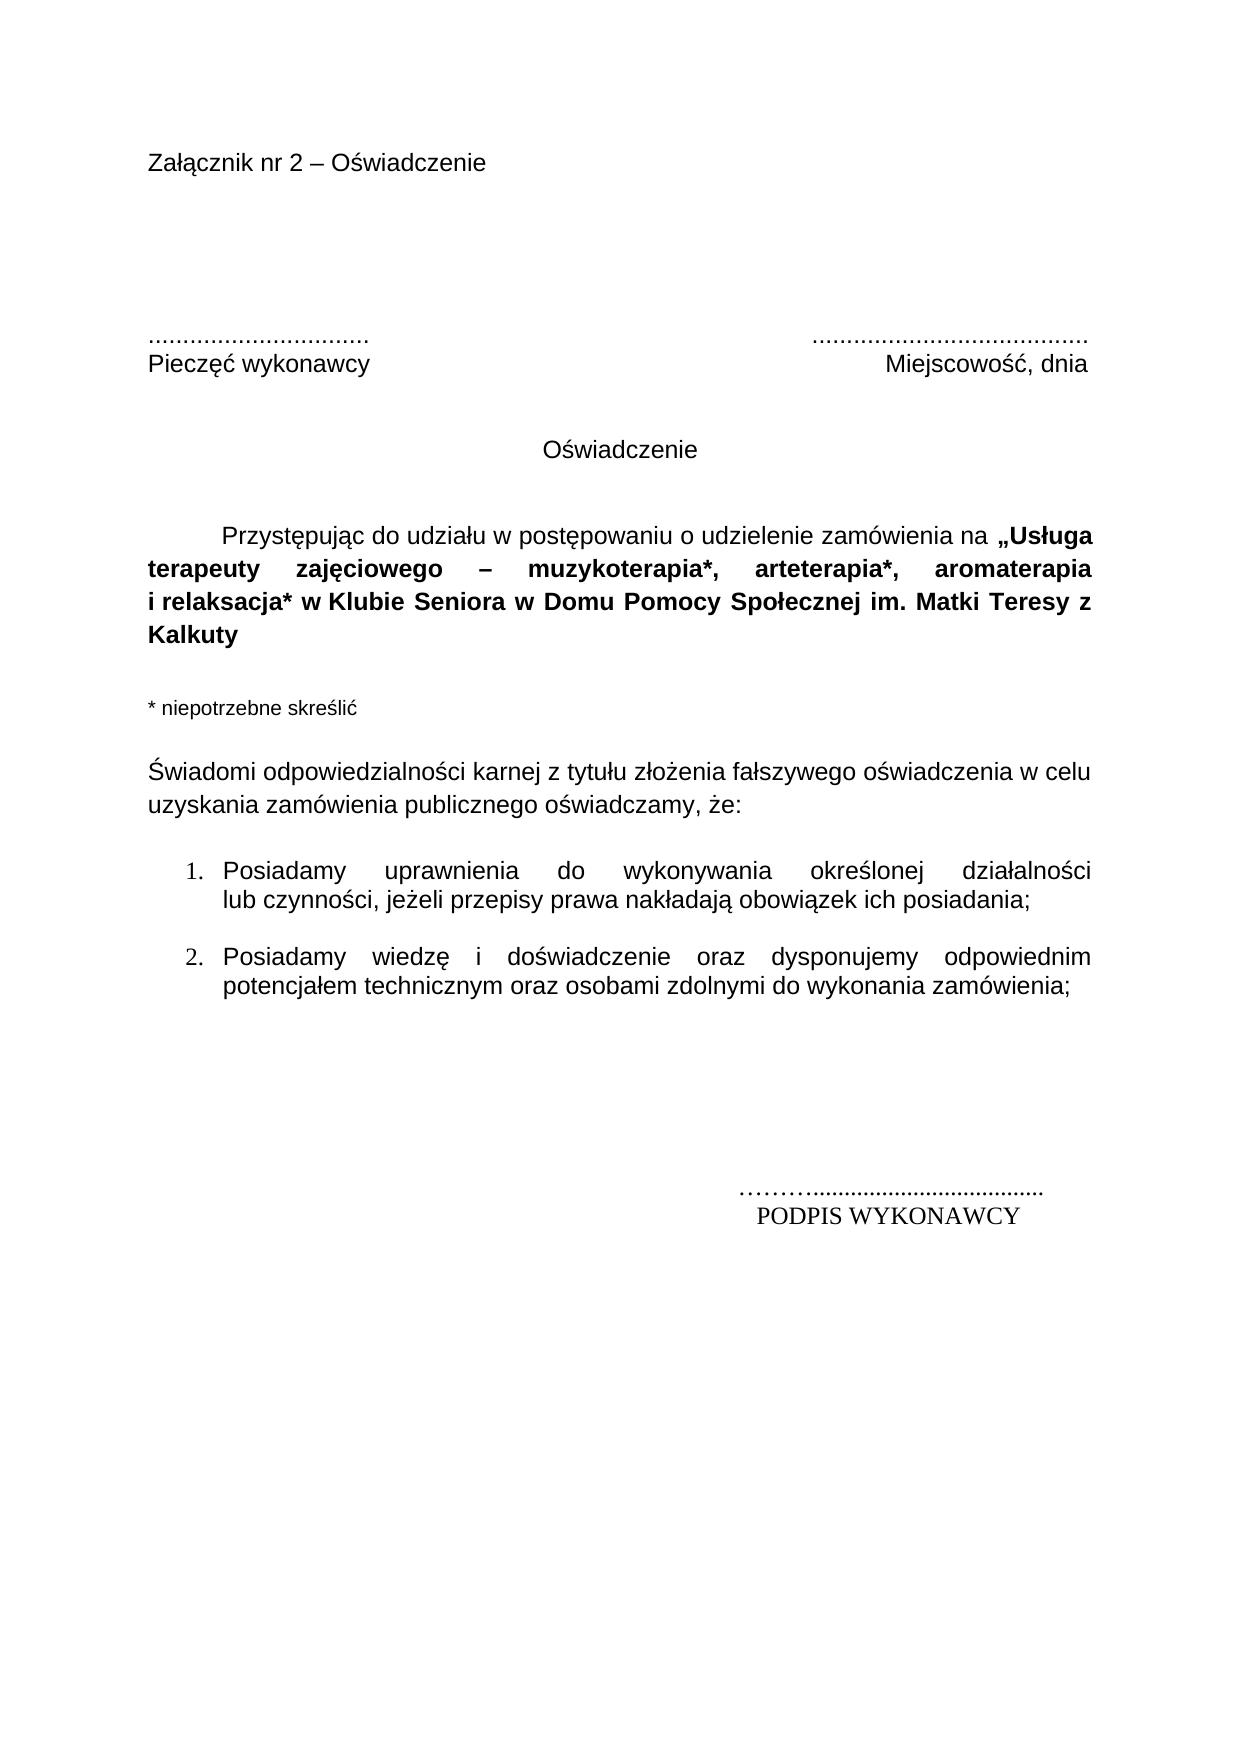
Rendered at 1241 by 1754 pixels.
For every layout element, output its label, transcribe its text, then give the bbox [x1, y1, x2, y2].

list PODPIS WYKONAWCY [664, 1201, 1093, 1230]
text Oświadczenie [148, 435, 1093, 464]
text Przystępując do udziału w postępowaniu o udzielenie zamówienia na „Usługa terapeuty zajęciowego – muzykoterapia*, arteterapia*, aromaterapia i relaksacja* w Klubie Seniora w Domu Pomocy Społecznej im. Matki Teresy z Kalkuty [148, 521, 1093, 649]
list Posiadamy uprawnienia do wykonywania określonej działalności lub czynności, jeżeli przepisy prawa nakładają obowiązek ich posiadania; [185, 856, 1093, 913]
text Świadomi odpowiedzialności karnej z tytułu złożenia fałszywego oświadczenia w celu uzyskania zamówienia publicznego oświadczamy, że: [148, 757, 1093, 818]
text Załącznik nr 2 – Oświadczenie [148, 148, 1093, 176]
text * niepotrzebne skreślić [148, 696, 1093, 720]
text ................................ ........................................ [148, 320, 1093, 349]
list Posiadamy wiedzę i doświadczenie oraz dysponujemy odpowiednim potencjałem technicznym oraz osobami zdolnymi do wykonania zamówienia; [185, 942, 1093, 1000]
text Pieczęć wykonawcy Miejscowość, dnia [148, 349, 1093, 378]
list ………..................................... [664, 1172, 1093, 1201]
